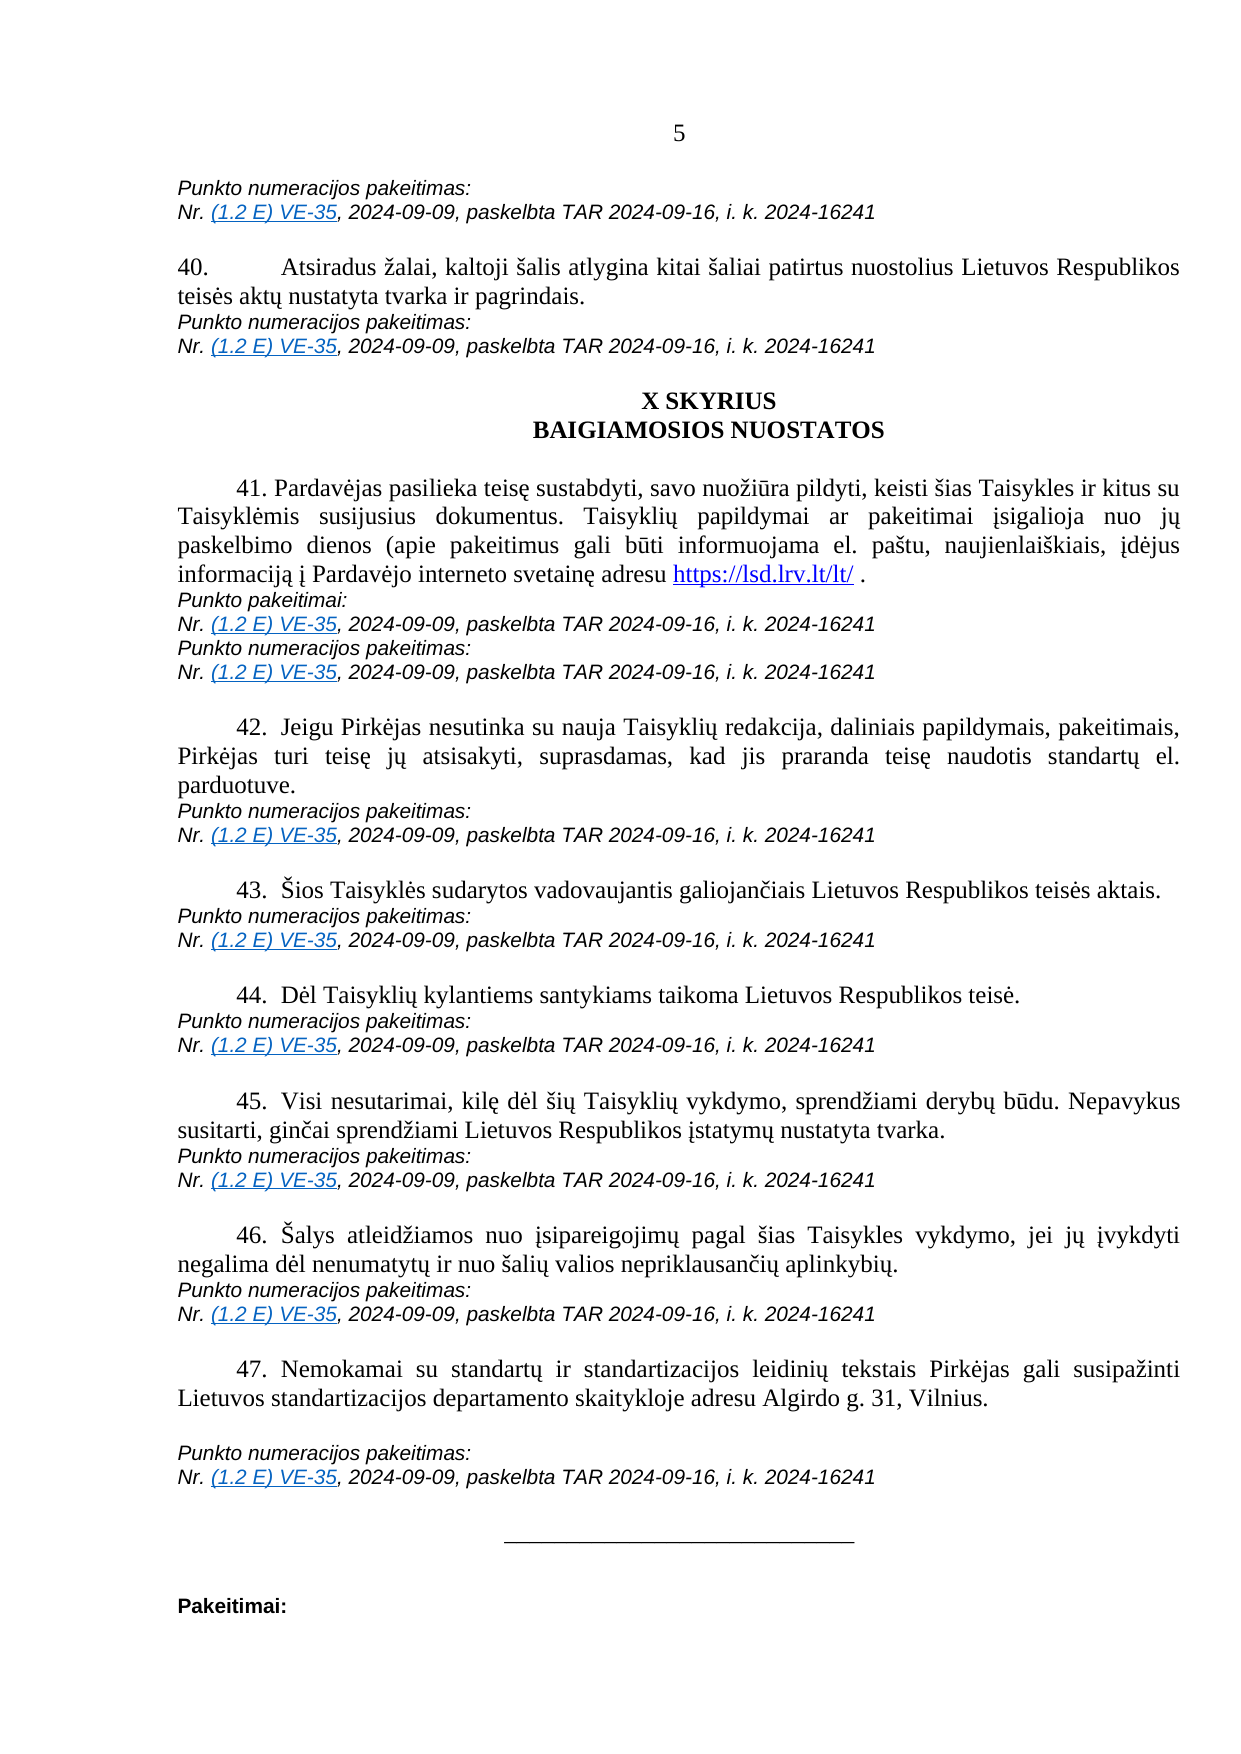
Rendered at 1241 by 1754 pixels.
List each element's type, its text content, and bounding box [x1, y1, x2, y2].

text Nr. (1.2 E) VE-35, 2024-09-09, paskelbta TAR 2024-09-16, i. k. 2024-16241 [177, 1464, 1181, 1488]
text Punkto numeracijos pakeitimas: [177, 176, 1181, 199]
text Nr. (1.2 E) VE-35, 2024-09-09, paskelbta TAR 2024-09-16, i. k. 2024-16241 [177, 612, 1181, 636]
text Nr. (1.2 E) VE-35, 2024-09-09, paskelbta TAR 2024-09-16, i. k. 2024-16241 [177, 1033, 1181, 1057]
text Punkto numeracijos pakeitimas: [177, 798, 1181, 822]
text 46. Šalys atleidžiamos nuo įsipareigojimų pagal šias Taisykles vykdymo, jei jų įvykdyti negalima dėl nenumatytų ir nuo šalių valios nepriklausančių aplinkybių. [177, 1220, 1181, 1278]
text ____________________________ [177, 1517, 1181, 1546]
text Punkto numeracijos pakeitimas: [177, 1278, 1181, 1302]
text Nr. (1.2 E) VE-35, 2024-09-09, paskelbta TAR 2024-09-16, i. k. 2024-16241 [177, 199, 1181, 223]
text x SKYRIUS [177, 386, 1181, 415]
text BAIGIAMOSIOS NUOSTATOS [177, 415, 1181, 444]
text Punkto numeracijos pakeitimas: [177, 1441, 1181, 1464]
text 43. Šios Taisyklės sudarytos vadovaujantis galiojančiais Lietuvos Respublikos teisės aktais. [177, 875, 1181, 904]
text 47. Nemokamai su standartų ir standartizacijos leidinių tekstais Pirkėjas gali susipažinti Lietuvos standartizacijos departamento skaitykloje adresu Algirdo g. 31, Vilnius. [177, 1354, 1181, 1412]
text Nr. (1.2 E) VE-35, 2024-09-09, paskelbta TAR 2024-09-16, i. k. 2024-16241 [177, 822, 1181, 846]
text Nr. (1.2 E) VE-35, 2024-09-09, paskelbta TAR 2024-09-16, i. k. 2024-16241 [177, 928, 1181, 952]
text 45. Visi nesutarimai, kilę dėl šių Taisyklių vykdymo, sprendžiami derybų būdu. Nepavykus susitarti, ginčai sprendžiami Lietuvos Respublikos įstatymų nustatyta tvarka. [177, 1086, 1181, 1143]
text Punkto pakeitimai: [177, 588, 1181, 612]
text Punkto numeracijos pakeitimas: [177, 1143, 1181, 1167]
text Punkto numeracijos pakeitimas: [177, 1009, 1181, 1033]
text Nr. (1.2 E) VE-35, 2024-09-09, paskelbta TAR 2024-09-16, i. k. 2024-16241 [177, 659, 1181, 683]
text Punkto numeracijos pakeitimas: [177, 636, 1181, 659]
text Nr. (1.2 E) VE-35, 2024-09-09, paskelbta TAR 2024-09-16, i. k. 2024-16241 [177, 334, 1181, 358]
text Punkto numeracijos pakeitimas: [177, 904, 1181, 928]
text Nr. (1.2 E) VE-35, 2024-09-09, paskelbta TAR 2024-09-16, i. k. 2024-16241 [177, 1167, 1181, 1191]
text Nr. (1.2 E) VE-35, 2024-09-09, paskelbta TAR 2024-09-16, i. k. 2024-16241 [177, 1302, 1181, 1326]
text Punkto numeracijos pakeitimas: [177, 310, 1181, 334]
text 40. Atsiradus žalai, kaltoji šalis atlygina kitai šaliai patirtus nuostolius Lietuvos Respublikos teisės aktų nustatyta tvarka ir pagrindais. [177, 252, 1181, 310]
text Pakeitimai: [177, 1594, 1181, 1618]
text 44. Dėl Taisyklių kylantiems santykiams taikoma Lietuvos Respublikos teisė. [177, 981, 1181, 1009]
text 42. Jeigu Pirkėjas nesutinka su nauja Taisyklių redakcija, daliniais papildymais, pakeitimais, Pirkėjas turi teisę jų atsisakyti, suprasdamas, kad jis praranda teisę naudotis standartų el. parduotuve. [177, 712, 1181, 798]
text 41. Pardavėjas pasilieka teisę sustabdyti, savo nuožiūra pildyti, keisti šias Taisykles ir kitus su Taisyklėmis susijusius dokumentus. Taisyklių papildymai ar pakeitimai įsigalioja nuo jų paskelbimo dienos (apie pakeitimus gali būti informuojama el. paštu, naujienlaiškiais, įdėjus informaciją į Pardavėjo interneto svetainę adresu https://lsd.lrv.lt/lt/ . [177, 473, 1181, 588]
